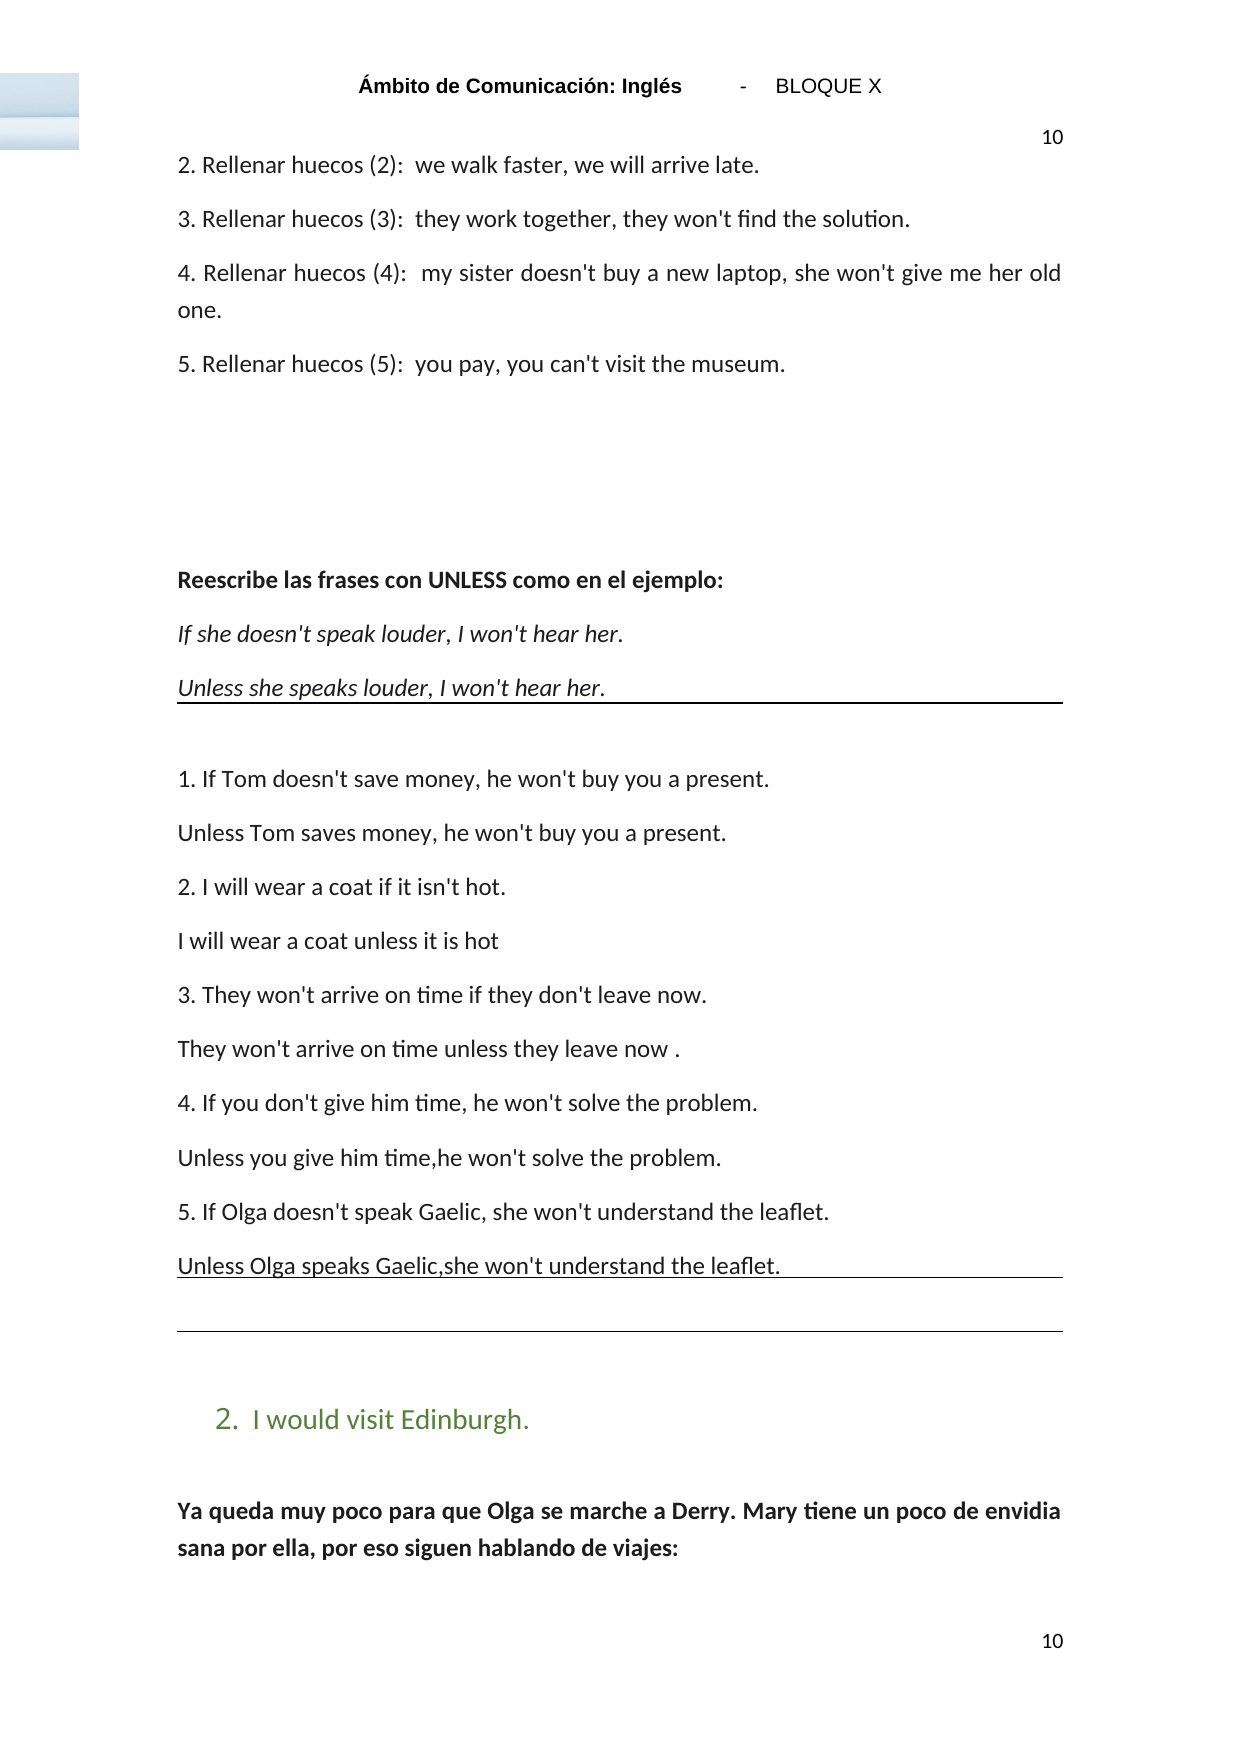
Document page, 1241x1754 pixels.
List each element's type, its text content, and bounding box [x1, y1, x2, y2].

text Unless she speaks louder, I won't hear her. [177, 673, 1063, 702]
text Unless you give him time,he won't solve the problem. [177, 1142, 1063, 1172]
text Unless Olga speaks Gaelic,she won't understand the leaflet. [177, 1250, 1063, 1277]
text 3. Rellenar huecos (3): JXUwMDBkJXUwMDNiJXUwMDAyJXUwMDA5JXUwMDE2JXUwMDAw they work together, they won't find the solution. [177, 203, 1063, 234]
picture [0, 73, 79, 150]
text Unless Tom saves moneyJXUwMDBkJXUwMDNiJXUwMDAyJXUwMDA5JXUwMDE2JXUwMDAwJXUwMDUzJXUwMDc0JXUwMDNiJXUw MDAyJXUwMDRkJXUwMDUzJXUwMDEyJXUwMDE3JXUwMDEzJXUwMDE2JXUwMDUzJXUwMDRkJXUwMDAy JXUwMDAxJXUwMDBiJXUwMDFj , he won't buy you a present. [177, 817, 1063, 848]
text 5. Rellenar huecos (5): JXUwMDBkJXUwMDNiJXUwMDAyJXUwMDA5JXUwMDE2JXUwMDAw you pay, you can't visit the museum. [177, 348, 1063, 379]
text Ya queda muy poco para que Olga se marche a Derry. Mary tiene un poco de envidia sana por ella, por eso siguen hablando de viajes: [177, 1495, 1063, 1562]
text 5. If Olga doesn't speak Gaelic, she won't understand the leaflet. [177, 1196, 1063, 1226]
text 3. They won't arrive on time if they don't leave now. [177, 979, 1063, 1010]
text Reescribe las frases con UNLESS como en el ejemplo: [177, 564, 1063, 595]
text 4. If you don't give him time, he won't solve the problem. [177, 1088, 1063, 1118]
text 2. Rellenar huecos (2): JXUwMDBkJXUwMDNiJXUwMDAyJXUwMDA5JXUwMDE2JXUwMDAw we walk faster, we will arrive late. [177, 149, 1063, 180]
text 2. I will wear a coat if it isn't hot. [177, 871, 1063, 902]
subtitle I would visit Edinburgh. [215, 1398, 1063, 1438]
text They won't arrive on time unless they leave now JXUwMDJkJXUwMDFiJXUwMDAyJXUwMDA5JXUwMDE2JXUwMDAwJXUwMDUzJXUwMDU0JXUwMDFjJXUw MDBkJXUwMDFjJXUwMDU5JXUwMDRjJXUwMDA5JXUwMDA0JXUwMDE3JXUwMDEzJXUwMDQ1JXUwMDRl JXUwMDAxJXUwMDE4 . [177, 1033, 1063, 1064]
text If she doesn't speak louder, I won't hear her. [177, 618, 1063, 649]
text 4. Rellenar huecos (4): JXUwMDExJXUwMDJm my sister doesn't buy a new laptop, she won't give me her old one. [177, 258, 1063, 325]
text 1. If Tom doesn't save money, he won't buy you a present. [177, 763, 1063, 794]
text I will wear a coat unless it is hot [177, 925, 1063, 956]
